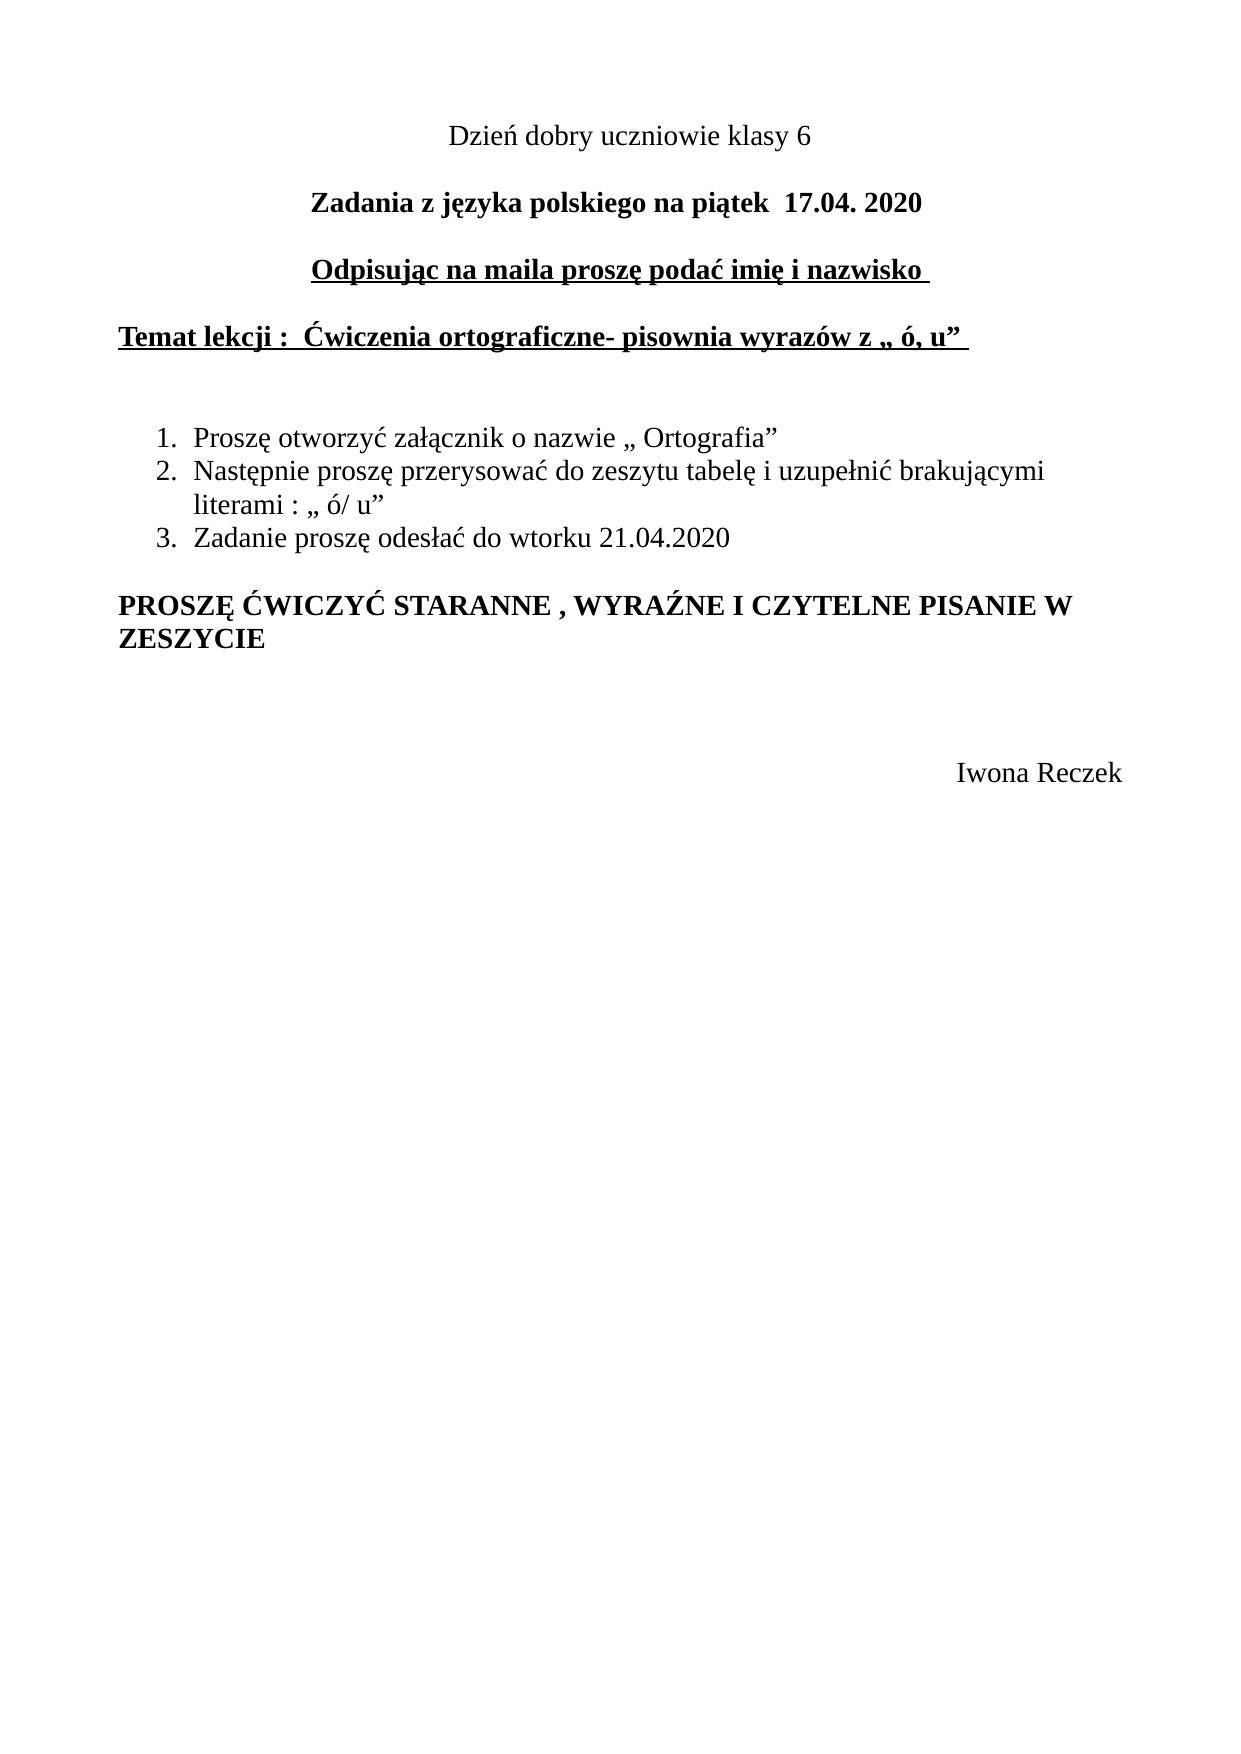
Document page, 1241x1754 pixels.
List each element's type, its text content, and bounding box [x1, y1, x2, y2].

text PROSZĘ ĆWICZYĆ STARANNE , WYRAŹNE I CZYTELNE PISANIE W ZESZYCIE [118, 588, 1122, 655]
list Zadanie proszę odesłać do wtorku 21.04.2020 [156, 521, 1122, 554]
list Proszę otworzyć załącznik o nazwie „ Ortografia” [156, 420, 1122, 453]
text Dzień dobry uczniowie klasy 6 [118, 118, 1122, 152]
text Zadania z języka polskiego na piątek 17.04. 2020 [118, 185, 1122, 219]
list Następnie proszę przerysować do zeszytu tabelę i uzupełnić brakującymi literami : „ ó/ u” [156, 453, 1122, 521]
text Temat lekcji : Ćwiczenia ortograficzne- pisownia wyrazów z „ ó, u” [118, 319, 1122, 353]
text Iwona Reczek [118, 755, 1122, 789]
text Odpisując na maila proszę podać imię i nazwisko [118, 252, 1122, 286]
